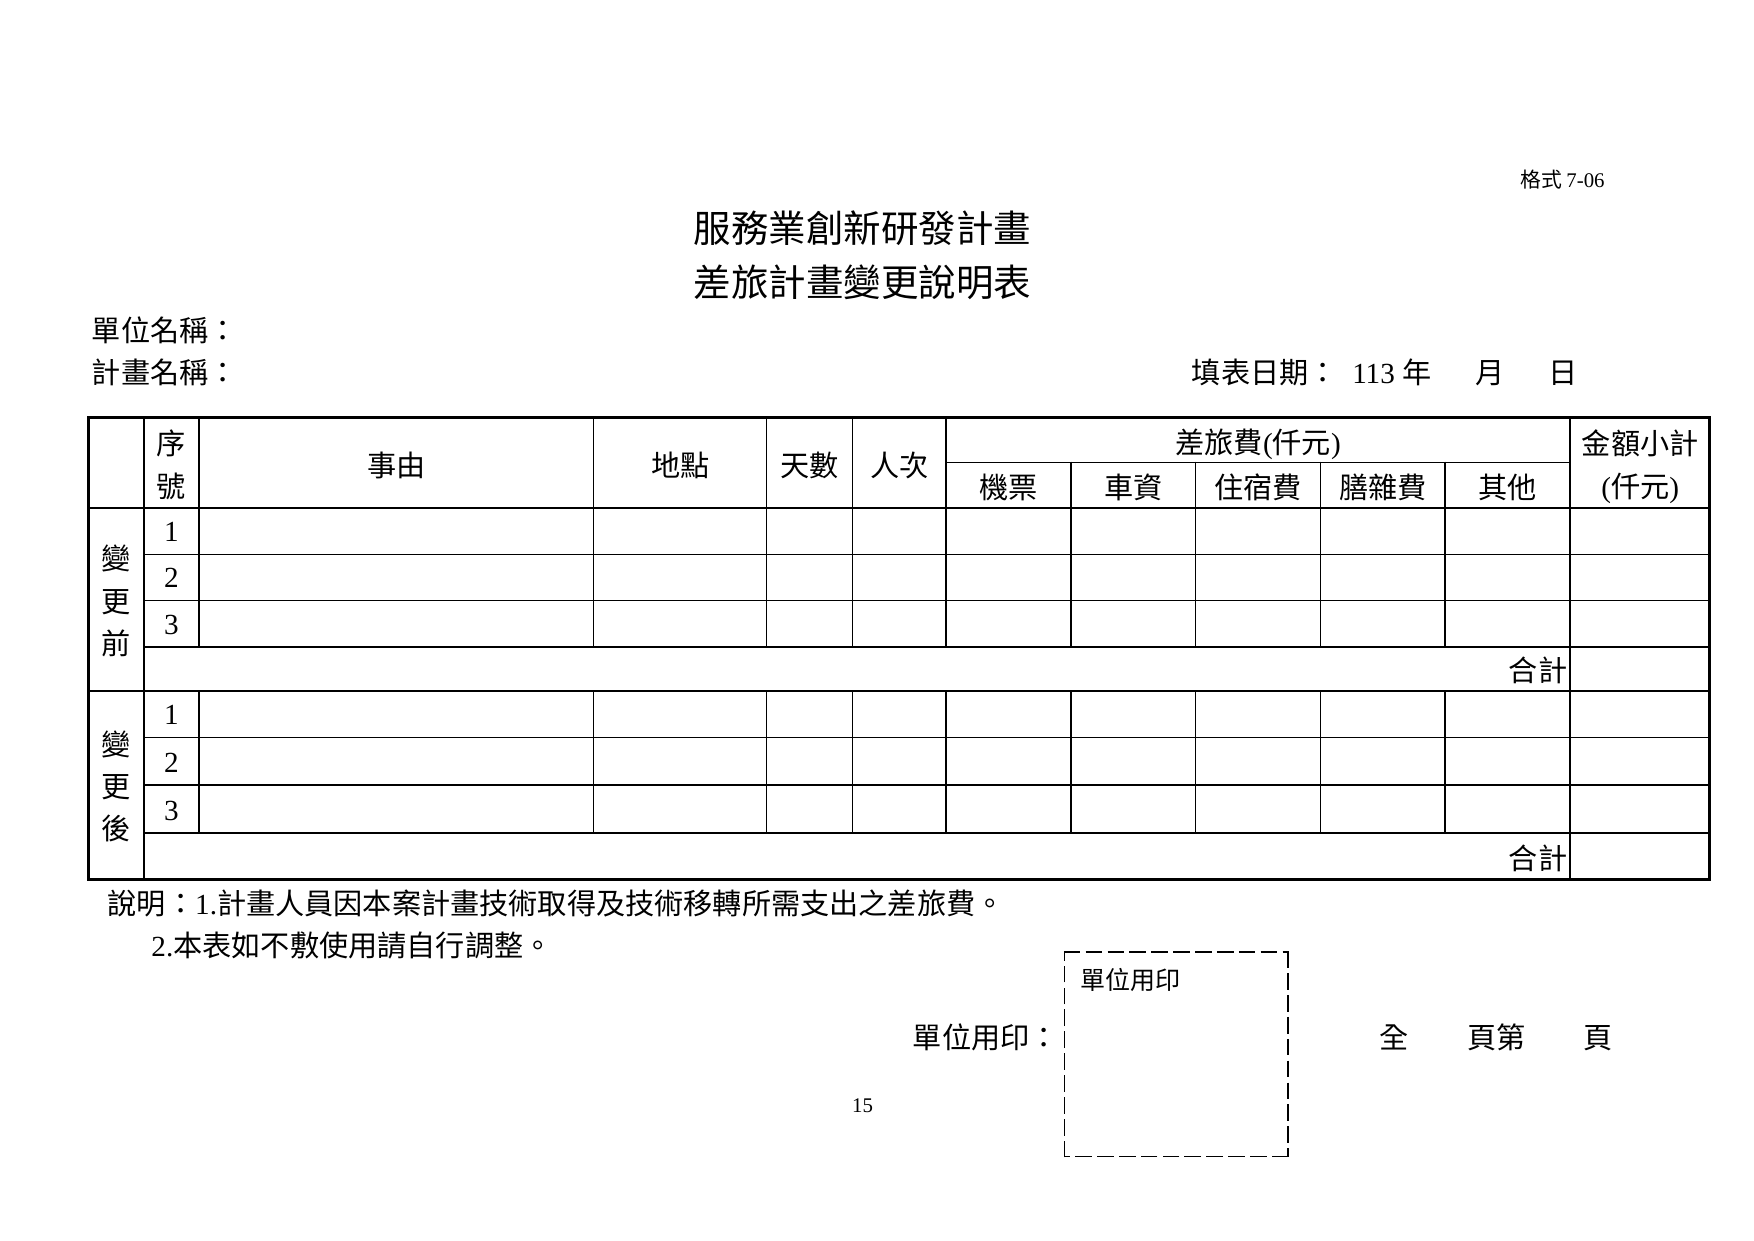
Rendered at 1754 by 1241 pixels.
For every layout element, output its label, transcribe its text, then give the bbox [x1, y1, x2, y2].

table_cell 變更後 [90, 692, 143, 878]
table_cell [200, 692, 593, 736]
table_cell [594, 738, 766, 784]
table_cell 變更前 [90, 509, 143, 690]
table_cell [947, 692, 1070, 736]
table_cell [1446, 509, 1569, 553]
table_cell 合計 [145, 834, 1569, 878]
table_cell [594, 509, 766, 553]
text 格式7-06 [89, 137, 1609, 199]
table_cell [767, 738, 852, 784]
table_cell [1571, 834, 1708, 878]
table_cell [947, 738, 1070, 784]
table_cell [947, 509, 1070, 553]
table_cell [853, 738, 945, 784]
table_cell [594, 555, 766, 600]
table_cell [594, 601, 766, 646]
table_cell [767, 692, 852, 736]
table_cell [767, 786, 852, 832]
table_cell [1321, 555, 1444, 600]
table_cell [853, 601, 945, 646]
table_cell 3 [145, 786, 198, 832]
table_header 差旅費(仟元) [947, 419, 1569, 462]
table_cell [1571, 601, 1708, 646]
table_cell [1072, 601, 1195, 646]
table_cell [1196, 738, 1320, 784]
text 說明：1.計畫人員因本案計畫技術取得及技術移轉所需支出之差旅費。 [107, 881, 1636, 923]
table_header 金額小計 (仟元) [1571, 419, 1708, 507]
table_cell [767, 555, 852, 600]
table_cell [200, 601, 593, 646]
table_cell [1072, 692, 1195, 736]
table_header 人次 [853, 419, 945, 507]
table_cell [1446, 601, 1569, 646]
table_cell [200, 738, 593, 784]
text 全 頁第 頁 [1289, 1003, 1613, 1057]
table_cell [200, 509, 593, 553]
text 2.本表如不敷使用請自行調整。 [107, 923, 1636, 1157]
table_header 天數 [767, 419, 852, 507]
table_header 序號 [145, 419, 198, 507]
table_cell [853, 555, 945, 600]
table_cell [1446, 786, 1569, 832]
table_header 地點 [594, 419, 766, 507]
table_cell [1072, 786, 1195, 832]
table_cell [1321, 692, 1444, 736]
table_cell 車資 [1072, 463, 1195, 507]
table_cell [947, 786, 1070, 832]
table_cell [1571, 648, 1708, 690]
table_cell [853, 509, 945, 553]
table_cell [1321, 509, 1444, 553]
table_cell [1321, 738, 1444, 784]
table_cell [1571, 509, 1708, 553]
table_cell [767, 601, 852, 646]
table_cell 1 [145, 509, 198, 553]
table_cell [947, 555, 1070, 600]
table_cell [853, 786, 945, 832]
table_cell [200, 786, 593, 832]
table_cell 2 [145, 555, 198, 600]
text 單位用印： [139, 1003, 1064, 1057]
text 單位用印 [1080, 960, 1272, 997]
table_cell 合計 [145, 648, 1569, 690]
table_header 事由 [200, 419, 593, 507]
table_cell 2 [145, 738, 198, 784]
table_cell [1196, 601, 1320, 646]
table_cell [1072, 509, 1195, 553]
table_cell [1571, 738, 1708, 784]
table_cell [1196, 555, 1320, 600]
table_cell [1446, 555, 1569, 600]
table_cell [1072, 738, 1195, 784]
text 計畫名稱： 填表日期： 113 年 月 日 [92, 350, 1636, 392]
table_cell 膳雜費 [1321, 463, 1444, 507]
text 單位名稱： [92, 308, 1636, 350]
table_cell 住宿費 [1196, 463, 1320, 507]
table_cell 機票 [947, 463, 1070, 507]
table_cell 3 [145, 601, 198, 646]
table_cell [1321, 601, 1444, 646]
table_cell [853, 692, 945, 736]
table_cell [1196, 786, 1320, 832]
table_cell [767, 509, 852, 553]
table_cell 其他 [1446, 463, 1569, 507]
table_cell 1 [145, 692, 198, 736]
table_cell [594, 692, 766, 736]
table_cell [1446, 692, 1569, 736]
table_cell [1321, 786, 1444, 832]
table_cell [1072, 555, 1195, 600]
table_header [90, 419, 143, 507]
table_cell [1571, 786, 1708, 832]
table_cell [947, 601, 1070, 646]
table_cell [1571, 692, 1708, 736]
table_cell [1446, 738, 1569, 784]
table_cell [200, 555, 593, 600]
text 服務業創新研發計畫 [89, 199, 1636, 253]
table_cell [1571, 555, 1708, 600]
table_cell [1196, 509, 1320, 553]
table_cell [594, 786, 766, 832]
text 差旅計畫變更說明表 [89, 253, 1636, 308]
table_cell [1196, 692, 1320, 736]
